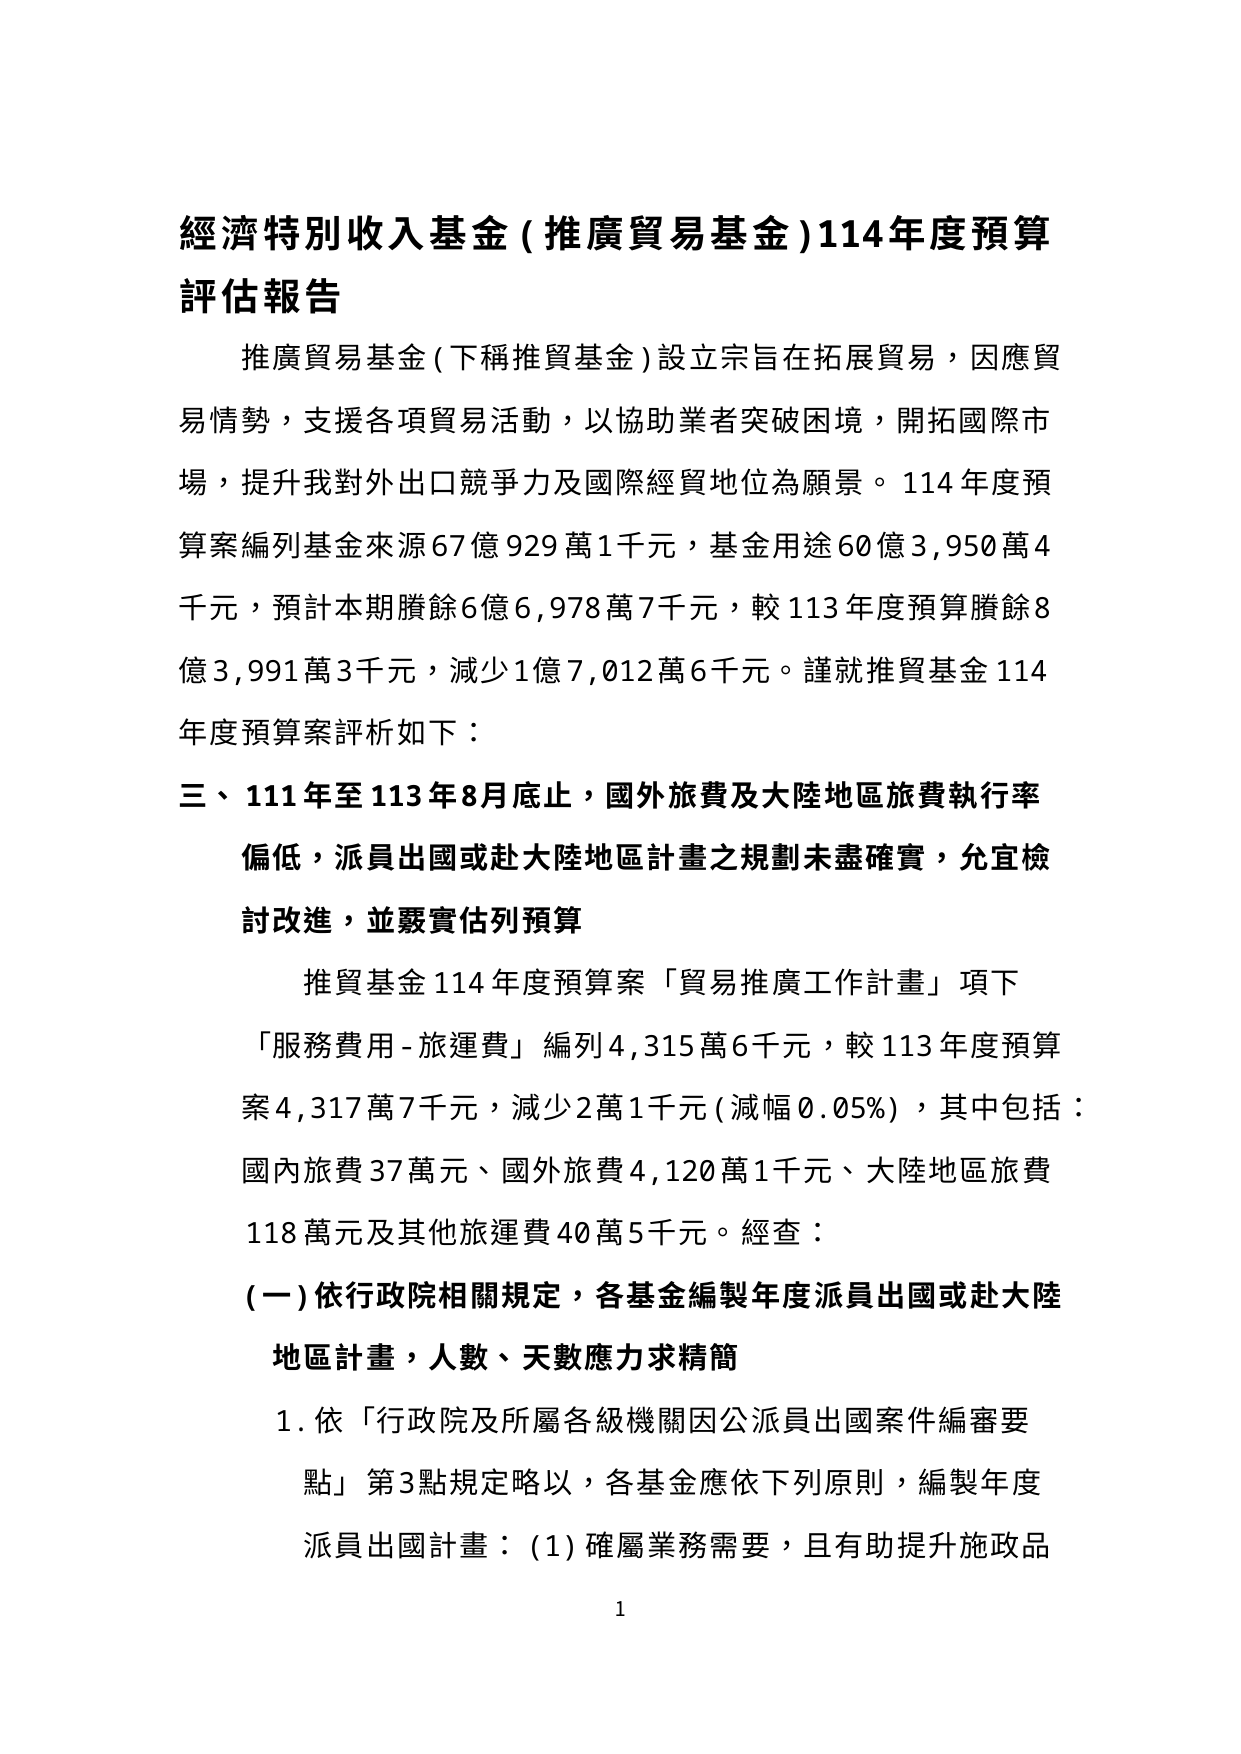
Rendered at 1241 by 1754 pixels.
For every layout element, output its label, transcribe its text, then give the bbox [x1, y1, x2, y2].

text (一)依行政院相關規定，各基金編製年度派員出國或赴大陸地區計畫，人數、天數應力求精簡 [236, 1252, 1063, 1377]
text 推廣貿易基金(下稱推貿基金)設立宗旨在拓展貿易，因應貿易情勢，支援各項貿易活動，以協助業者突破困境，開拓國際市場，提升我對外出口競爭力及國際經貿地位為願景。114年度預算案編列基金來源67億929萬1千元，基金用途60億3,950萬4千元，預計本期賸餘6億6,978萬7千元，較113年度預算賸餘8億3,991萬3千元，減少1億7,012萬6千元。謹就推貿基金114年度預算案評析如下： [177, 314, 1063, 752]
text 經濟特別收入基金(推廣貿易基金)114年度預算評估報告 [177, 189, 1063, 314]
text 1.依「行政院及所屬各級機關因公派員出國案件編審要點」第3點規定略以，各基金應依下列原則，編製年度派員出國計畫：(1)確屬業務需要，且有助提升施政品 [266, 1377, 1063, 1564]
text 推貿基金114年度預算案「貿易推廣工作計畫」項下「服務費用-旅運費」編列4,315萬6千元，較113年度預算案4,317萬7千元，減少2萬1千元(減幅0.05%)，其中包括：國內旅費37萬元、國外旅費4,120萬1千元、大陸地區旅費118萬元及其他旅運費40萬5千元。經查： [236, 939, 1063, 1252]
text 三、111年至113年8月底止，國外旅費及大陸地區旅費執行率偏低，派員出國或赴大陸地區計畫之規劃未盡確實，允宜檢討改進，並覈實估列預算 [177, 752, 1063, 939]
